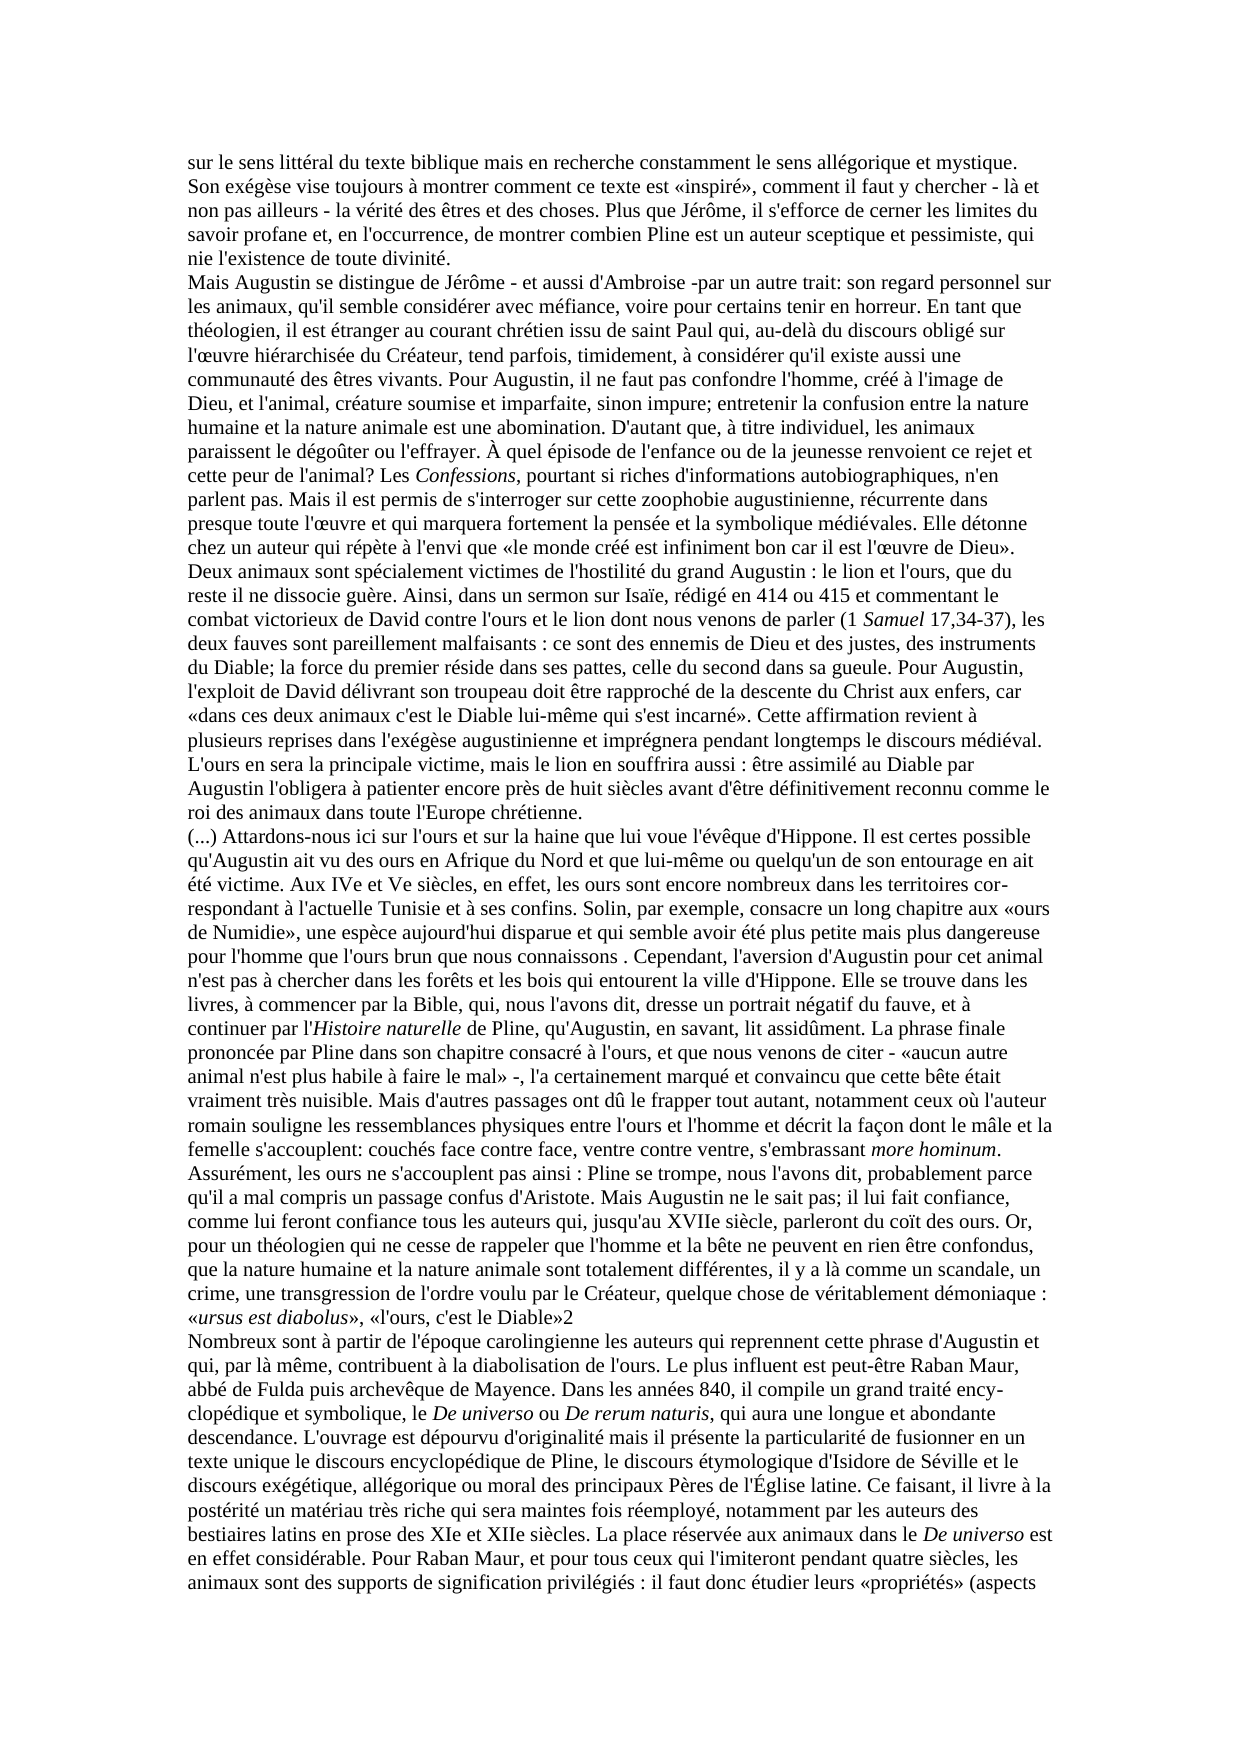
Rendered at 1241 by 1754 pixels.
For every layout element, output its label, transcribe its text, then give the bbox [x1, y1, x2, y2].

text (...) Attardons-nous ici sur l'ours et sur la haine que lui voue l'évêque d'Hippone. Il est certes possible qu'Augustin ait vu des ours en Afrique du Nord et que lui-même ou quelqu'un de son entourage en ait été victime. Aux IVe et Ve siècles, en effet, les ours sont encore nombreux dans les territoires cor­respondant à l'actuelle Tunisie et à ses confins. Solin, par exemple, consacre un long chapitre aux «ours de Numidie», une espèce aujourd'hui disparue et qui semble avoir été plus petite mais plus dangereuse pour l'homme que l'ours brun que nous connaissons . Cependant, l'aversion d'Augustin pour cet animal n'est pas à chercher dans les forêts et les bois qui entourent la ville d'Hippone. Elle se trouve dans les livres, à commencer par la Bible, qui, nous l'avons dit, dresse un portrait négatif du fauve, et à continuer par l'Histoire naturelle de Pline, qu'Augustin, en savant, lit assidûment. La phrase finale prononcée par Pline dans son chapitre consacré à l'ours, et que nous venons de citer - «aucun autre animal n'est plus habile à faire le mal» -, l'a certainement marqué et convaincu que cette bête était vraiment très nuisible. Mais d'autres pas­sages ont dû le frapper tout autant, notamment ceux où l'au­teur romain souligne les ressemblances physiques entre l'ours et l'homme et décrit la façon dont le mâle et la femelle s'accou­plent: couchés face contre face, ventre contre ventre, s'embras­sant more hominum. Assurément, les ours ne s'accouplent pas ainsi : Pline se trompe, nous l'avons dit, probablement parce qu'il a mal compris un passage confus d'Aristote. Mais Augus­tin ne le sait pas; il lui fait confiance, comme lui feront confiance tous les auteurs qui, jusqu'au XVIIe siècle, parleront du coït des ours. Or, pour un théologien qui ne cesse de rappeler que l'homme et la bête ne peuvent en rien être confondus, que la nature humaine et la nature animale sont totalement différentes, il y a là comme un scandale, un crime, une transgression de l'ordre voulu par le Créateur, quelque chose de véritablement démoniaque : «ursus est diabolus», «l'ours, c'est le Diable»2 [187, 824, 1053, 1329]
text Mais Augustin se distingue de Jérôme - et aussi d'Ambroise -par un autre trait: son regard personnel sur les animaux, qu'il semble considérer avec méfiance, voire pour certains tenir en horreur. En tant que théologien, il est étranger au courant chrétien issu de saint Paul qui, au-delà du discours obligé sur l'œuvre hiérarchisée du Créateur, tend parfois, timidement, à considérer qu'il existe aussi une communauté des êtres vivants. Pour Augustin, il ne faut pas confondre l'homme, créé à l'image de Dieu, et l'animal, créature soumise et imparfaite, sinon impure; entretenir la confusion entre la nature humaine et la nature animale est une abomination. D'au­tant que, à titre individuel, les animaux paraissent le dégoûter ou l'effrayer. À quel épisode de l'enfance ou de la jeunesse renvoient ce rejet et cette peur de l'animal? Les Confessions, pourtant si riches d'informations autobiographiques, n'en parlent pas. Mais il est permis de s'interroger sur cette zoo­phobie augustinienne, récurrente dans presque toute l'œuvre et qui marquera fortement la pensée et la symbolique médié­vales. Elle détonne chez un auteur qui répète à l'envi que «le monde créé est infiniment bon car il est l'œuvre de Dieu». [187, 270, 1053, 559]
text Deux animaux sont spécialement victimes de l'hostilité du grand Augustin : le lion et l'ours, que du reste il ne dissocie guère. Ainsi, dans un sermon sur Isaïe, rédigé en 414 ou 415 et commentant le combat victorieux de David contre l'ours et le lion dont nous venons de parler (1 Samuel 17,34-37), les deux fauves sont pareillement malfaisants : ce sont des enne­mis de Dieu et des justes, des instruments du Diable; la force du premier réside dans ses pattes, celle du second dans sa gueule. Pour Augustin, l'exploit de David délivrant son trou­peau doit être rapproché de la descente du Christ aux enfers, car «dans ces deux animaux c'est le Diable lui-même qui s'est incarné». Cette affirmation revient à plusieurs reprises dans l'exégèse augustinienne et imprégnera pendant longtemps le discours médiéval. L'ours en sera la principale victime, mais le lion en souffrira aussi : être assimilé au Diable par Augustin l'obligera à patienter encore près de huit siècles avant d'être définitivement reconnu comme le roi des animaux dans toute l'Europe chrétienne. [187, 559, 1053, 824]
text Nombreux sont à partir de l'époque carolingienne les auteurs qui reprennent cette phrase d'Augustin et qui, par là même, contribuent à la diabolisation de l'ours. Le plus influent est peut-être Raban Maur, abbé de Fulda puis archevêque de Mayence. Dans les années 840, il compile un grand traité ency­clopédique et symbolique, le De universo ou De rerum naturis, qui aura une longue et abondante descendance. L'ouvrage est dépourvu d'originalité mais il présente la particularité de fusionner en un texte unique le discours encyclopédique de Pline, le discours étymologique d'Isidore de Séville et le discours exégétique, allégorique ou moral des principaux Pères de l'Église latine. Ce faisant, il livre à la postérité un matériau très riche qui sera maintes fois réemployé, notam­ment par les auteurs des bestiaires latins en prose des XIe et XIIe siècles. La place réservée aux animaux dans le De universo est en effet considérable. Pour Raban Maur, et pour tous ceux qui l'imiteront pendant quatre siècles, les animaux sont des supports de signification privilégiés : il faut donc étudier leurs «propriétés» (aspects [187, 1329, 1053, 1594]
text sur le sens littéral du texte biblique mais en recherche constamment le sens allégorique et mystique. Son exégèse vise toujours à montrer comment ce texte est «inspiré», comment il faut y chercher - là et non pas ailleurs - la vérité des êtres et des choses. Plus que Jérôme, il s'efforce de cerner les limites du savoir profane et, en l'occurrence, de montrer combien Pline est un auteur sceptique et pessimiste, qui nie l'existence de toute divinité. [187, 150, 1053, 270]
